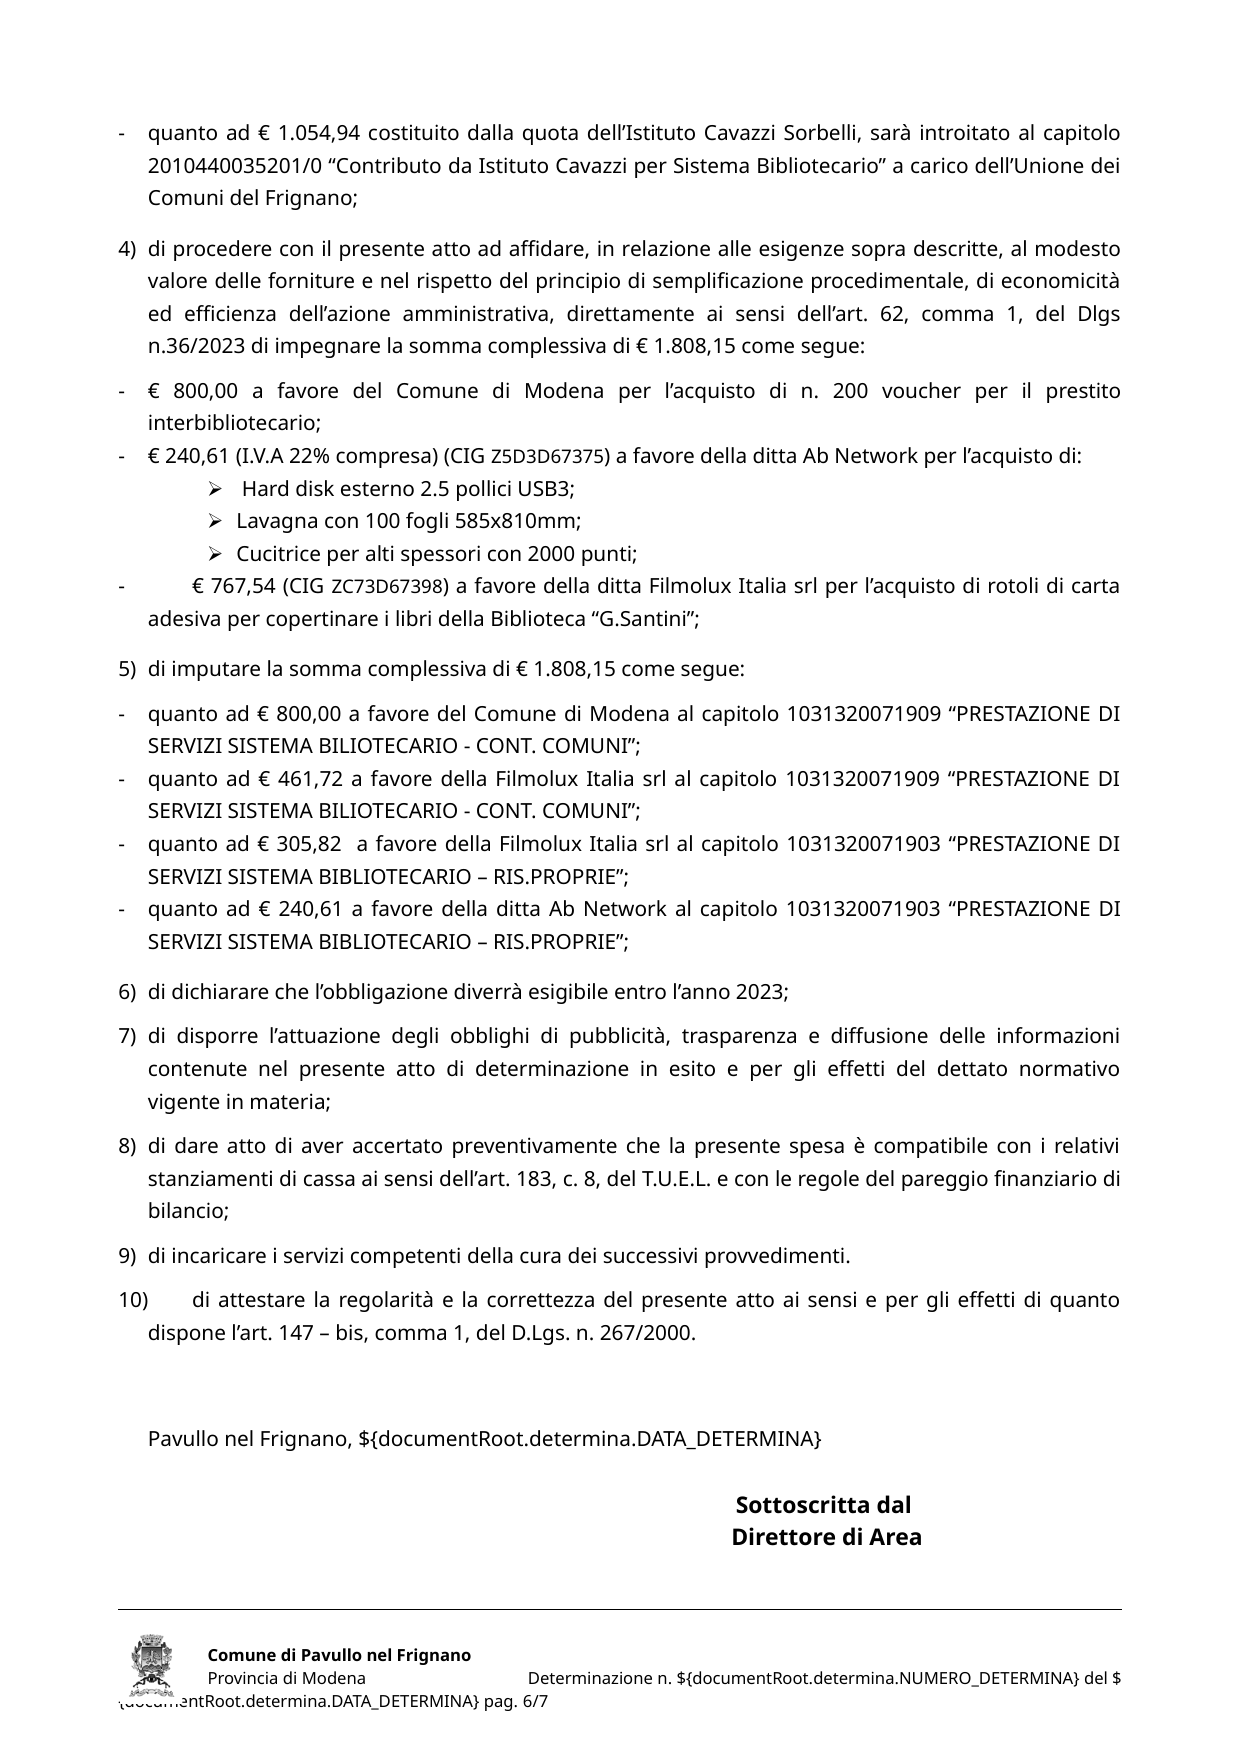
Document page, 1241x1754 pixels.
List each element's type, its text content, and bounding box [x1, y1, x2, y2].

list quanto ad € 305,82 a favore della Filmolux Italia srl al capitolo 1031320071903 “PRESTAZIONE DI SERVIZI SISTEMA BIBLIOTECARIO – RIS.PROPRIE”; [118, 829, 1122, 890]
list € 240,61 (I.V.A 22% compresa) (CIG Z5D3D67375) a favore della ditta Ab Network per l’acquisto di: [118, 441, 1122, 469]
text Sottoscritta dal [532, 1489, 1122, 1521]
list € 800,00 a favore del Comune di Modena per l’acquisto di n. 200 voucher per il prestito interbibliotecario; [118, 376, 1122, 437]
list di procedere con il presente atto ad affidare, in relazione alle esigenze sopra descritte, al modesto valore delle forniture e nel rispetto del principio di semplificazione procedimentale, di economicità ed efficienza dell’azione amministrativa, direttamente ai sensi dell’art. 62, comma 1, del Dlgs n.36/2023 di impegnare la somma complessiva di € 1.808,15 come segue: [118, 234, 1122, 360]
list Lavagna con 100 fogli 585x810mm; [207, 506, 1122, 535]
list quanto ad € 240,61 a favore della ditta Ab Network al capitolo 1031320071903 “PRESTAZIONE DI SERVIZI SISTEMA BIBLIOTECARIO – RIS.PROPRIE”; [118, 894, 1122, 955]
list quanto ad € 1.054,94 costituito dalla quota dell’Istituto Cavazzi Sorbelli, sarà introitato al capitolo 2010440035201/0 “Contributo da Istituto Cavazzi per Sistema Bibliotecario” a carico dell’Unione dei Comuni del Frignano; [118, 118, 1122, 212]
text Pavullo nel Frignano, ${documentRoot.determina.DATA_DETERMINA} [118, 1424, 1122, 1453]
list di dichiarare che l’obbligazione diverrà esigibile entro l’anno 2023; [118, 977, 1122, 1006]
list di incaricare i servizi competenti della cura dei successivi provvedimenti. [118, 1241, 1122, 1269]
list di disporre l’attuazione degli obblighi di pubblicità, trasparenza e diffusione delle informazioni contenute nel presente atto di determinazione in esito e per gli effetti del dettato normativo vigente in materia; [118, 1022, 1122, 1115]
list quanto ad € 800,00 a favore del Comune di Modena al capitolo 1031320071909 “PRESTAZIONE DI SERVIZI SISTEMA BILIOTECARIO - CONT. COMUNI”; [118, 699, 1122, 760]
list quanto ad € 461,72 a favore della Filmolux Italia srl al capitolo 1031320071909 “PRESTAZIONE DI SERVIZI SISTEMA BILIOTECARIO - CONT. COMUNI”; [118, 764, 1122, 825]
list di dare atto di aver accertato preventivamente che la presente spesa è compatibile con i relativi stanziamenti di cassa ai sensi dell’art. 183, c. 8, del T.U.E.L. e con le regole del pareggio finanziario di bilancio; [118, 1131, 1122, 1225]
text Direttore di Area [532, 1521, 1122, 1552]
list Cucitrice per alti spessori con 2000 punti; [207, 539, 1122, 567]
list di imputare la somma complessiva di € 1.808,15 come segue: [118, 654, 1122, 683]
picture [120, 1631, 183, 1704]
list di attestare la regolarità e la correttezza del presente atto ai sensi e per gli effetti di quanto dispone l’art. 147 – bis, comma 1, del D.Lgs. n. 267/2000. [118, 1285, 1122, 1346]
list € 767,54 (CIG ZC73D67398) a favore della ditta Filmolux Italia srl per l’acquisto di rotoli di carta adesiva per copertinare i libri della Biblioteca “G.Santini”; [118, 571, 1122, 632]
list Hard disk esterno 2.5 pollici USB3; [207, 474, 1122, 502]
